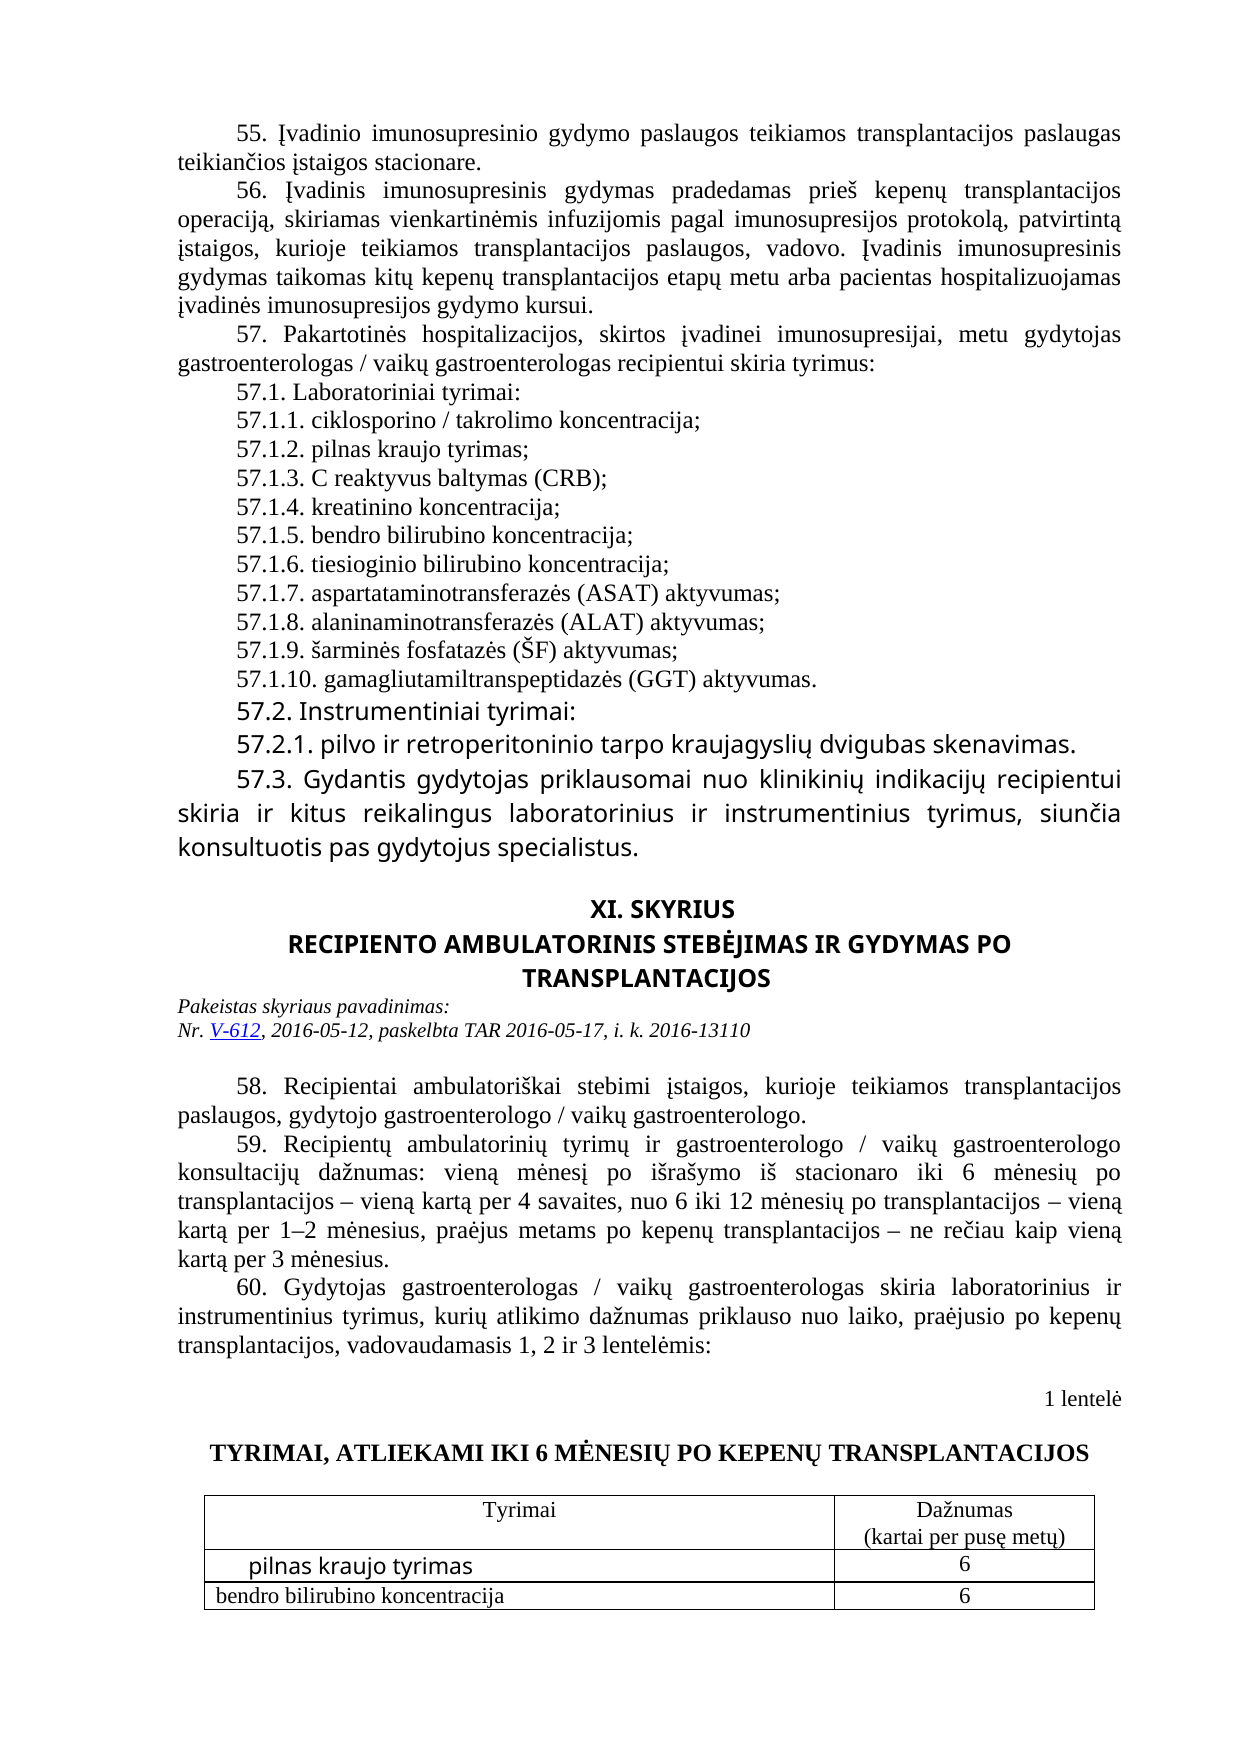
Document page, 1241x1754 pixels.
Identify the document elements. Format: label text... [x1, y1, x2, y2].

text 57.1.8. alaninaminotransferazės (ALAT) aktyvumas; [177, 607, 1122, 636]
text 57.1.5. bendro bilirubino koncentracija; [177, 521, 1122, 549]
text 1 lentelė [327, 1385, 1122, 1411]
text 57.1.3. C reaktyvus baltymas (CRB); [177, 463, 1122, 492]
text 56. Įvadinis imunosupresinis gydymas pradedamas prieš kepenų transplantacijos operaciją, skiriamas vienkartinėmis infuzijomis pagal imunosupresijos protokolą, patvirtintą įstaigos, kurioje teikiamos transplantacijos paslaugos, vadovo. Įvadinis imunosupresinis gydymas taikomas kitų kepenų transplantacijos etapų metu arba pacientas hospitalizuojamas įvadinės imunosupresijos gydymo kursui. [177, 176, 1122, 319]
text 57.1.6. tiesioginio bilirubino koncentracija; [177, 549, 1122, 578]
text 57.1.9. šarminės fosfatazės (ŠF) aktyvumas; [177, 636, 1122, 664]
text 57.1.4. kreatinino koncentracija; [177, 492, 1122, 521]
text 57.3. Gydantis gydytojas priklausomai nuo klinikinių indikacijų recipientui skiria ir kitus reikalingus laboratorinius ir instrumentinius tyrimus, siunčia konsultuotis pas gydytojus specialistus. [177, 761, 1122, 863]
text 57.1.7. aspartataminotransferazės (ASAT) aktyvumas; [177, 578, 1122, 607]
text 57. Pakartotinės hospitalizacijos, skirtos įvadinei imunosupresijai, metu gydytojas gastroenterologas / vaikų gastroenterologas recipientui skiria tyrimus: [177, 319, 1122, 377]
text Pakeistas skyriaus pavadinimas: [177, 994, 1122, 1018]
text Nr. V-612, 2016-05-12, paskelbta TAR 2016-05-17, i. k. 2016-13110 [177, 1018, 1122, 1042]
text 57.1. Laboratoriniai tyrimai: [177, 377, 1122, 406]
text 60. Gydytojas gastroenterologas / vaikų gastroenterologas skiria laboratorinius ir instrumentinius tyrimus, kurių atlikimo dažnumas priklauso nuo laiko, praėjusio po kepenų transplantacijos, vadovaudamasis 1, 2 ir 3 lentelėmis: [177, 1272, 1122, 1359]
table_header Dažnumas (kartai per pusę metų) [835, 1496, 1094, 1549]
text 57.2. Instrumentiniai tyrimai: [177, 693, 1122, 727]
text 57.2.1. pilvo ir retroperitoninio tarpo kraujagyslių dvigubas skenavimas. [177, 727, 1122, 761]
table_cell pilnas kraujo tyrimas [205, 1550, 834, 1581]
text TYRIMAI, ATLIEKAMI IKI 6 MĖNESIŲ PO KEPENŲ TRANSPLANTACIJOS [177, 1438, 1122, 1467]
text 59. Recipientų ambulatorinių tyrimų ir gastroenterologo / vaikų gastroenterologo konsultacijų dažnumas: vieną mėnesį po išrašymo iš stacionaro iki 6 mėnesių po transplantacijos – vieną kartą per 4 savaites, nuo 6 iki 12 mėnesių po transplantacijos – vieną kartą per 1–2 mėnesius, praėjus metams po kepenų transplantacijos – ne rečiau kaip vieną kartą per 3 mėnesius. [177, 1129, 1122, 1272]
table_header Tyrimai [205, 1496, 834, 1549]
table_cell bendro bilirubino koncentracija [205, 1583, 834, 1609]
text 55. Įvadinio imunosupresinio gydymo paslaugos teikiamos transplantacijos paslaugas teikiančios įstaigos stacionare. [177, 118, 1122, 176]
text 58. Recipientai ambulatoriškai stebimi įstaigos, kurioje teikiamos transplantacijos paslaugos, gydytojo gastroenterologo / vaikų gastroenterologo. [177, 1071, 1122, 1129]
table_cell 6 [835, 1550, 1094, 1581]
text XI. SKYRIUS RECIPIENTO AMBULATORINIS STEBĖJIMAS IR GYDYMAS PO TRANSPLANTACIJOS [177, 892, 1122, 994]
table_cell 6 [835, 1583, 1094, 1609]
text 57.1.2. pilnas kraujo tyrimas; [177, 434, 1122, 463]
text 57.1.1. ciklosporino / takrolimo koncentracija; [177, 406, 1122, 434]
text 57.1.10. gamagliutamiltranspeptidazės (GGT) aktyvumas. [177, 664, 1122, 693]
